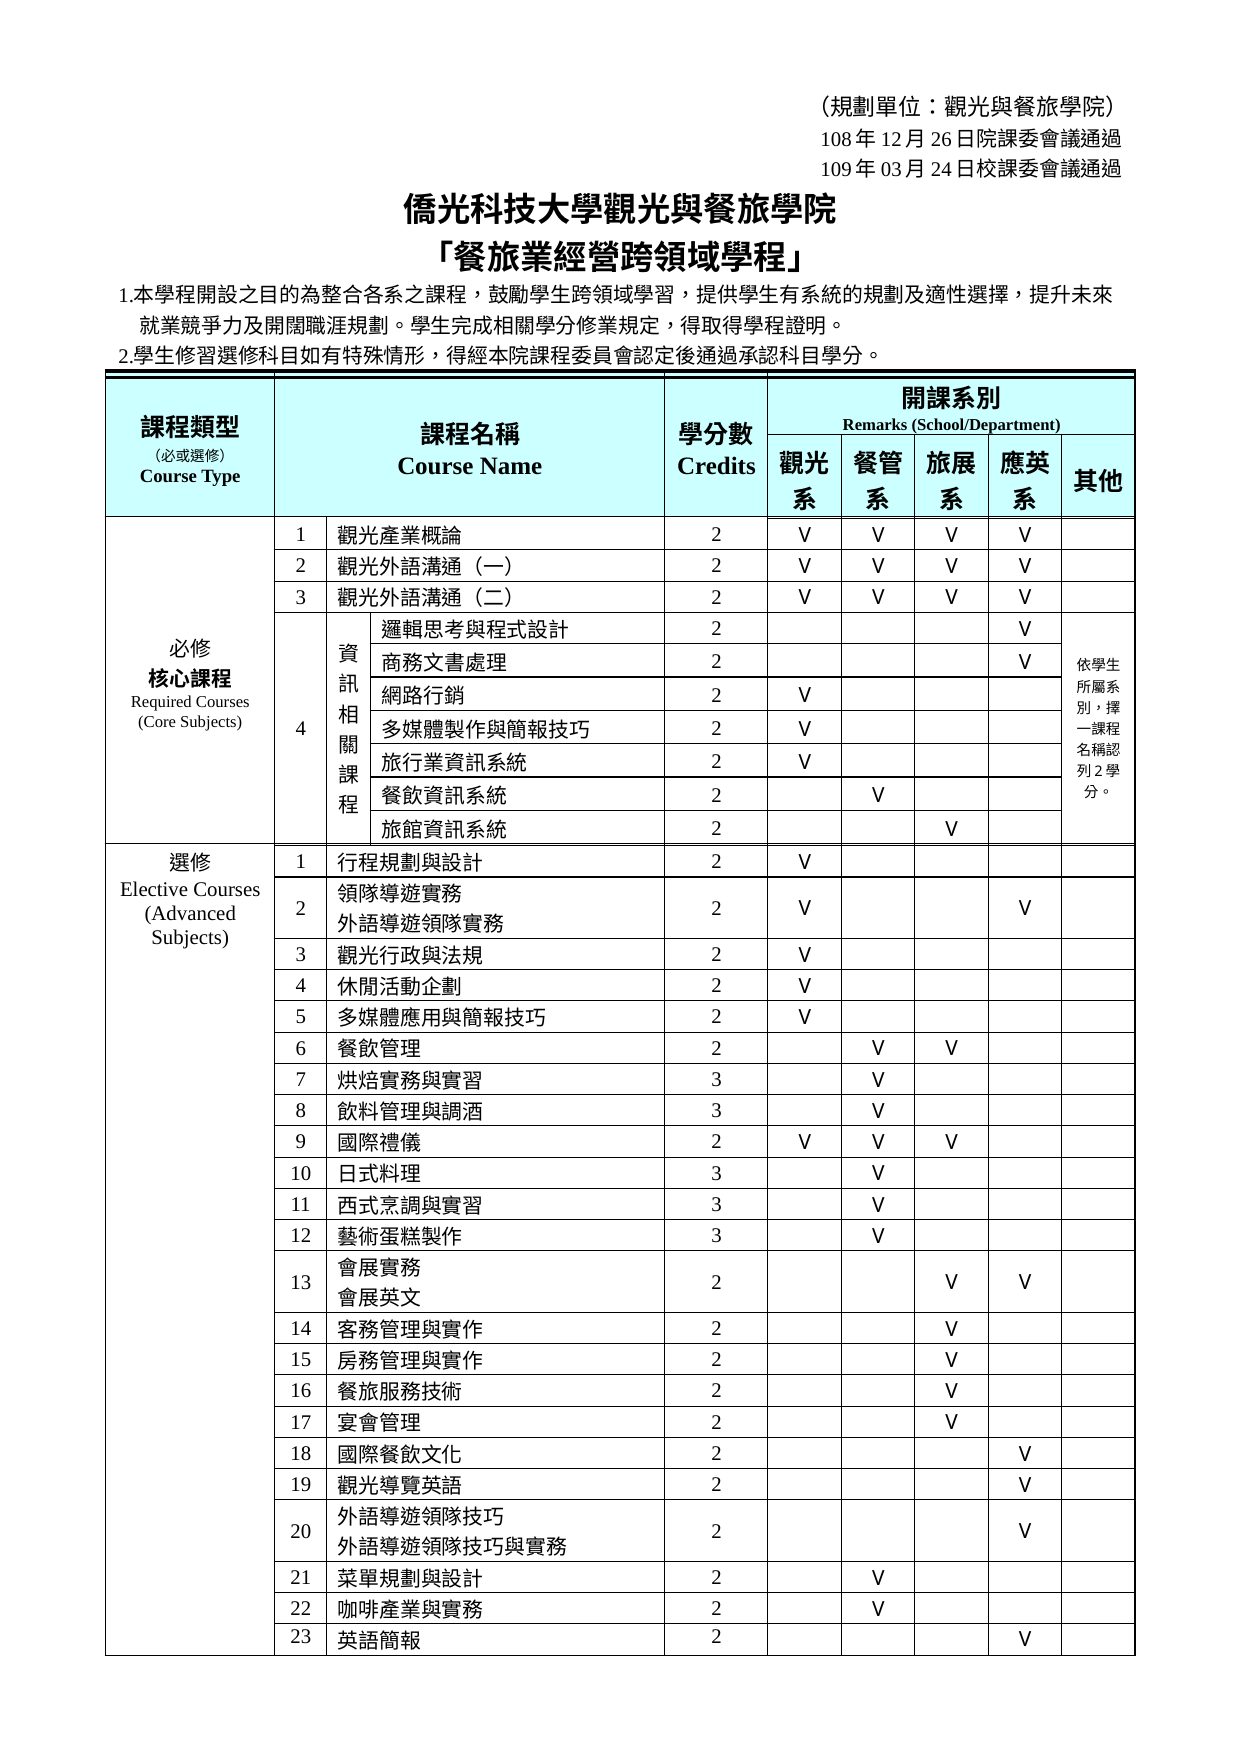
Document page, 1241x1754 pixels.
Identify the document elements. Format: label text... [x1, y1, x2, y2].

table_cell [989, 970, 1061, 1000]
table_cell [842, 939, 914, 969]
table_cell [915, 878, 988, 938]
table_cell [989, 846, 1061, 876]
table_cell [842, 1313, 914, 1343]
table_cell 19 [275, 1469, 326, 1499]
table_cell [842, 846, 914, 876]
table_cell 2 [665, 1001, 767, 1032]
text 2.學生修習選修科目如有特殊情形，得經本院課程委員會認定後通過承認科目學分。 [118, 339, 1122, 369]
table_cell 咖啡產業與實務 [327, 1593, 664, 1623]
table_cell [915, 1064, 988, 1094]
table_cell V [768, 550, 841, 581]
table_cell [989, 1562, 1061, 1592]
table_cell [915, 744, 988, 776]
table_cell 2 [665, 1593, 767, 1623]
table_cell V [842, 1220, 914, 1250]
table_cell [1062, 1375, 1134, 1406]
table_cell [915, 939, 988, 969]
table_cell 2 [665, 778, 767, 810]
table_cell V [842, 1562, 914, 1592]
table_cell [768, 778, 841, 810]
table_cell [842, 1407, 914, 1437]
table_cell [989, 1407, 1061, 1437]
table_cell 2 [665, 644, 767, 676]
table_cell 22 [275, 1593, 326, 1623]
table_cell [768, 1562, 841, 1592]
table_cell 5 [275, 1001, 326, 1032]
table_cell 網路行銷 [371, 678, 664, 710]
table_cell [768, 1624, 841, 1654]
table_cell [768, 1500, 841, 1561]
table_cell [915, 644, 988, 676]
table_cell [842, 644, 914, 676]
table_cell 多媒體製作與簡報技巧 [371, 711, 664, 743]
table_cell [989, 1344, 1061, 1374]
table_cell [1062, 1251, 1134, 1312]
table_cell 觀光導覽英語 [327, 1469, 664, 1499]
table_cell [768, 1064, 841, 1094]
table_cell [1062, 1126, 1134, 1157]
table_cell 餐管系 [842, 435, 914, 516]
table_cell [768, 1438, 841, 1468]
table_cell 休閒活動企劃 [327, 970, 664, 1000]
table_cell 應英系 [989, 435, 1061, 516]
table_cell 18 [275, 1438, 326, 1468]
table_cell V [768, 678, 841, 710]
table_cell V [768, 711, 841, 743]
table_cell [915, 778, 988, 810]
table_cell [915, 1593, 988, 1623]
table_cell V [842, 550, 914, 581]
table_header 課程類型 （必或選修） Course Type [106, 379, 274, 516]
table_cell [915, 1189, 988, 1219]
table_cell [989, 1095, 1061, 1125]
table_cell [842, 1500, 914, 1561]
table_cell [842, 1001, 914, 1032]
table_cell 2 [665, 1375, 767, 1406]
text 1.本學程開設之目的為整合各系之課程，鼓勵學生跨領域學習，提供學生有系統的規劃及適性選擇，提升未來就業競爭力及開闊職涯規劃。學生完成相關學分修業規定，得取得學程證明。 [118, 279, 1122, 339]
table_cell V [989, 1624, 1061, 1654]
table_cell 14 [275, 1313, 326, 1343]
table_cell 2 [665, 711, 767, 743]
table_cell [768, 811, 841, 843]
table_cell V [989, 644, 1061, 676]
table_cell 4 [275, 613, 326, 843]
table_cell 2 [665, 939, 767, 969]
table_cell [915, 613, 988, 643]
table_cell V [989, 582, 1061, 612]
table_cell 2 [275, 878, 326, 938]
table_cell 10 [275, 1158, 326, 1188]
table_cell V [842, 1158, 914, 1188]
table_cell V [768, 878, 841, 938]
table_cell 2 [665, 1407, 767, 1437]
table_cell V [842, 778, 914, 810]
table_cell [842, 678, 914, 710]
table_cell [842, 878, 914, 938]
table_cell 依學生所屬系別，擇一課程名稱認列2學分。 [1062, 613, 1134, 843]
table_cell 2 [665, 1251, 767, 1312]
table_cell [989, 1126, 1061, 1157]
table_cell 觀光外語溝通（二） [327, 582, 664, 612]
table_cell [768, 1095, 841, 1125]
table_cell [915, 1500, 988, 1561]
table_cell 11 [275, 1189, 326, 1219]
table_cell V [842, 1033, 914, 1063]
table_cell [842, 1438, 914, 1468]
table_cell [989, 711, 1061, 743]
table_cell [768, 1375, 841, 1406]
table_cell 13 [275, 1251, 326, 1312]
table_cell 15 [275, 1344, 326, 1374]
table_cell [989, 778, 1061, 810]
table_cell [915, 1220, 988, 1250]
table_header 學分數 Credits [665, 379, 767, 516]
table_cell [915, 1438, 988, 1468]
table_cell 選修 Elective Courses (Advanced Subjects) [106, 844, 274, 1654]
table_cell [842, 1375, 914, 1406]
table_cell 烘焙實務與實習 [327, 1064, 664, 1094]
text 109年03月24日校課委會議通過 [118, 152, 1122, 182]
table_cell 8 [275, 1095, 326, 1125]
table_cell V [989, 1251, 1061, 1312]
table_cell 觀光外語溝通（一） [327, 550, 664, 581]
table_cell 2 [665, 744, 767, 776]
table_cell 3 [275, 582, 326, 612]
table_cell [915, 1158, 988, 1188]
table_cell [842, 1344, 914, 1374]
table_cell 商務文書處理 [371, 644, 664, 676]
table_cell 外語導遊領隊技巧 外語導遊領隊技巧與實務 [327, 1500, 664, 1561]
table_cell V [989, 1438, 1061, 1468]
table_cell 國際餐飲文化 [327, 1438, 664, 1468]
table_cell [989, 1375, 1061, 1406]
table_cell 藝術蛋糕製作 [327, 1220, 664, 1250]
table_cell 旅館資訊系統 [371, 811, 664, 843]
table_cell V [768, 519, 841, 549]
table_cell [1062, 1189, 1134, 1219]
table_cell [989, 811, 1061, 843]
table_cell 必修 核心課程 Required Courses (Core Subjects) [106, 517, 274, 843]
table_cell 資訊相關課程 [327, 613, 370, 843]
table_cell [768, 1220, 841, 1250]
table_cell 英語簡報 [327, 1624, 664, 1654]
table_cell V [768, 970, 841, 1000]
text （規劃單位：觀光與餐旅學院） [118, 89, 1127, 122]
table_cell [1062, 519, 1134, 549]
table_cell 飲料管理與調酒 [327, 1095, 664, 1125]
table_cell [989, 1158, 1061, 1188]
table_cell 邏輯思考與程式設計 [371, 613, 664, 643]
table_cell [768, 644, 841, 676]
table_header 開課系別 Remarks (School/Department) [768, 379, 1134, 434]
table_cell [915, 1562, 988, 1592]
table_cell 觀光系 [768, 435, 841, 516]
table_cell 3 [275, 939, 326, 969]
table_cell 2 [275, 550, 326, 581]
table_cell V [768, 1126, 841, 1157]
text 108年12月26日院課委會議通過 [118, 122, 1122, 152]
table_cell [989, 1064, 1061, 1094]
table_cell [1062, 970, 1134, 1000]
table_cell [768, 1313, 841, 1343]
table_cell [1062, 550, 1134, 581]
table_cell V [915, 811, 988, 843]
table_cell [989, 1220, 1061, 1250]
table_cell 17 [275, 1407, 326, 1437]
table_cell 2 [665, 582, 767, 612]
table_cell V [915, 1313, 988, 1343]
text 「餐旅業經營跨領域學程」 [118, 231, 1122, 279]
table_cell [1062, 1438, 1134, 1468]
table_cell 會展實務 會展英文 [327, 1251, 664, 1312]
table_cell 觀光產業概論 [327, 517, 664, 549]
table_cell 西式烹調與實習 [327, 1189, 664, 1219]
table_cell [1062, 1624, 1134, 1654]
table_cell 2 [665, 613, 767, 643]
table_cell 4 [275, 970, 326, 1000]
table_cell 2 [665, 1126, 767, 1157]
table_cell [842, 811, 914, 843]
table_cell V [915, 1126, 988, 1157]
table_cell [1062, 1220, 1134, 1250]
table_cell [842, 970, 914, 1000]
table_cell 2 [665, 846, 767, 876]
table_cell V [842, 582, 914, 612]
table_cell 客務管理與實作 [327, 1313, 664, 1343]
table_cell [915, 970, 988, 1000]
table_cell 21 [275, 1562, 326, 1592]
table_cell [1062, 1344, 1134, 1374]
table_cell [989, 1593, 1061, 1623]
table_cell [915, 678, 988, 710]
table_cell 2 [665, 1562, 767, 1592]
table_cell 2 [665, 878, 767, 938]
table_cell [768, 1593, 841, 1623]
table_cell 2 [665, 811, 767, 843]
table_cell [768, 1344, 841, 1374]
table_cell 2 [665, 1438, 767, 1468]
table_cell 其他 [1062, 435, 1134, 516]
table_cell [1062, 939, 1134, 969]
table_header 課程名稱 Course Name [275, 379, 664, 516]
table_cell V [768, 1001, 841, 1032]
table_cell 3 [665, 1220, 767, 1250]
table_cell [842, 1251, 914, 1312]
table_cell V [842, 1064, 914, 1094]
table_cell 房務管理與實作 [327, 1344, 664, 1374]
table_cell 2 [665, 678, 767, 710]
table_cell [1062, 1593, 1134, 1623]
table_cell [1062, 1064, 1134, 1094]
table_cell 餐飲管理 [327, 1033, 664, 1063]
table_cell [842, 711, 914, 743]
table_cell 旅行業資訊系統 [371, 744, 664, 776]
table_cell V [915, 582, 988, 612]
table_cell [768, 1158, 841, 1188]
table_cell 16 [275, 1375, 326, 1406]
table_cell V [915, 1344, 988, 1374]
table_cell V [842, 1189, 914, 1219]
table_cell V [915, 550, 988, 581]
table_cell 2 [665, 1469, 767, 1499]
table_cell V [989, 1500, 1061, 1561]
table_cell 餐旅服務技術 [327, 1375, 664, 1406]
table_cell [768, 1251, 841, 1312]
table_cell V [989, 878, 1061, 938]
table_cell [768, 613, 841, 643]
table_cell 23 [275, 1624, 326, 1654]
table_cell V [915, 1251, 988, 1312]
table_cell 觀光行政與法規 [327, 939, 664, 969]
table_cell V [768, 744, 841, 776]
table_cell [1062, 1033, 1134, 1063]
table_cell [989, 1313, 1061, 1343]
table_cell [915, 1624, 988, 1654]
table_cell [1062, 1407, 1134, 1437]
table_cell [1062, 1313, 1134, 1343]
table_cell V [989, 550, 1061, 581]
table_cell [1062, 846, 1134, 876]
table_cell [842, 744, 914, 776]
table_cell [915, 846, 988, 876]
table_cell [915, 1001, 988, 1032]
table_cell V [842, 1095, 914, 1125]
table_cell V [915, 1407, 988, 1437]
table_cell [989, 939, 1061, 969]
table_cell 國際禮儀 [327, 1126, 664, 1157]
table_cell V [842, 1126, 914, 1157]
table_cell 6 [275, 1033, 326, 1063]
table_cell [842, 1624, 914, 1654]
table_cell [1062, 878, 1134, 938]
table_cell [842, 1469, 914, 1499]
table_cell [768, 1189, 841, 1219]
table_cell 3 [665, 1064, 767, 1094]
table_cell V [989, 1469, 1061, 1499]
table_cell [915, 711, 988, 743]
table_cell [989, 744, 1061, 776]
table_cell V [915, 1033, 988, 1063]
table_cell V [915, 519, 988, 549]
table_cell [1062, 1562, 1134, 1592]
table_cell 行程規劃與設計 [327, 846, 664, 876]
table_cell [1062, 1095, 1134, 1125]
table_cell 12 [275, 1220, 326, 1250]
table_cell V [989, 519, 1061, 549]
table_cell [842, 613, 914, 643]
table_cell [1062, 1001, 1134, 1032]
text 僑光科技大學觀光與餐旅學院 [118, 182, 1122, 231]
table_cell 2 [665, 970, 767, 1000]
table_cell 宴會管理 [327, 1407, 664, 1437]
table_cell 2 [665, 1624, 767, 1654]
table_cell 3 [665, 1095, 767, 1125]
table_cell [1062, 1158, 1134, 1188]
table_cell [915, 1095, 988, 1125]
table_cell 2 [665, 1344, 767, 1374]
table_cell 2 [665, 1313, 767, 1343]
table_cell 2 [665, 550, 767, 581]
table_cell 多媒體應用與簡報技巧 [327, 1001, 664, 1032]
table_cell 1 [275, 846, 326, 876]
table_cell [768, 1033, 841, 1063]
table_cell 2 [665, 1033, 767, 1063]
table_cell V [768, 939, 841, 969]
table_cell [989, 678, 1061, 710]
table_cell 20 [275, 1500, 326, 1561]
table_cell [989, 1033, 1061, 1063]
table_cell 3 [665, 1189, 767, 1219]
table_cell 餐飲資訊系統 [371, 778, 664, 810]
table_cell 菜單規劃與設計 [327, 1562, 664, 1592]
table_cell 2 [665, 517, 767, 549]
table_cell [768, 1469, 841, 1499]
table_cell 2 [665, 1500, 767, 1561]
table_cell [989, 1001, 1061, 1032]
table_cell 7 [275, 1064, 326, 1094]
table_cell 1 [275, 517, 326, 549]
table_cell [915, 1469, 988, 1499]
table_cell V [768, 582, 841, 612]
table_cell [1062, 1500, 1134, 1561]
table_cell V [768, 846, 841, 876]
table_cell [1062, 1469, 1134, 1499]
table_cell [1062, 582, 1134, 612]
table_cell 9 [275, 1126, 326, 1157]
table_cell [768, 1407, 841, 1437]
table_cell 領隊導遊實務 外語導遊領隊實務 [327, 878, 664, 938]
table_cell V [842, 1593, 914, 1623]
table_cell 旅展系 [915, 435, 988, 516]
table_cell 3 [665, 1158, 767, 1188]
table_cell V [989, 613, 1061, 643]
table_cell V [915, 1375, 988, 1406]
table_cell V [842, 519, 914, 549]
table_cell [989, 1189, 1061, 1219]
table_cell 日式料理 [327, 1158, 664, 1188]
